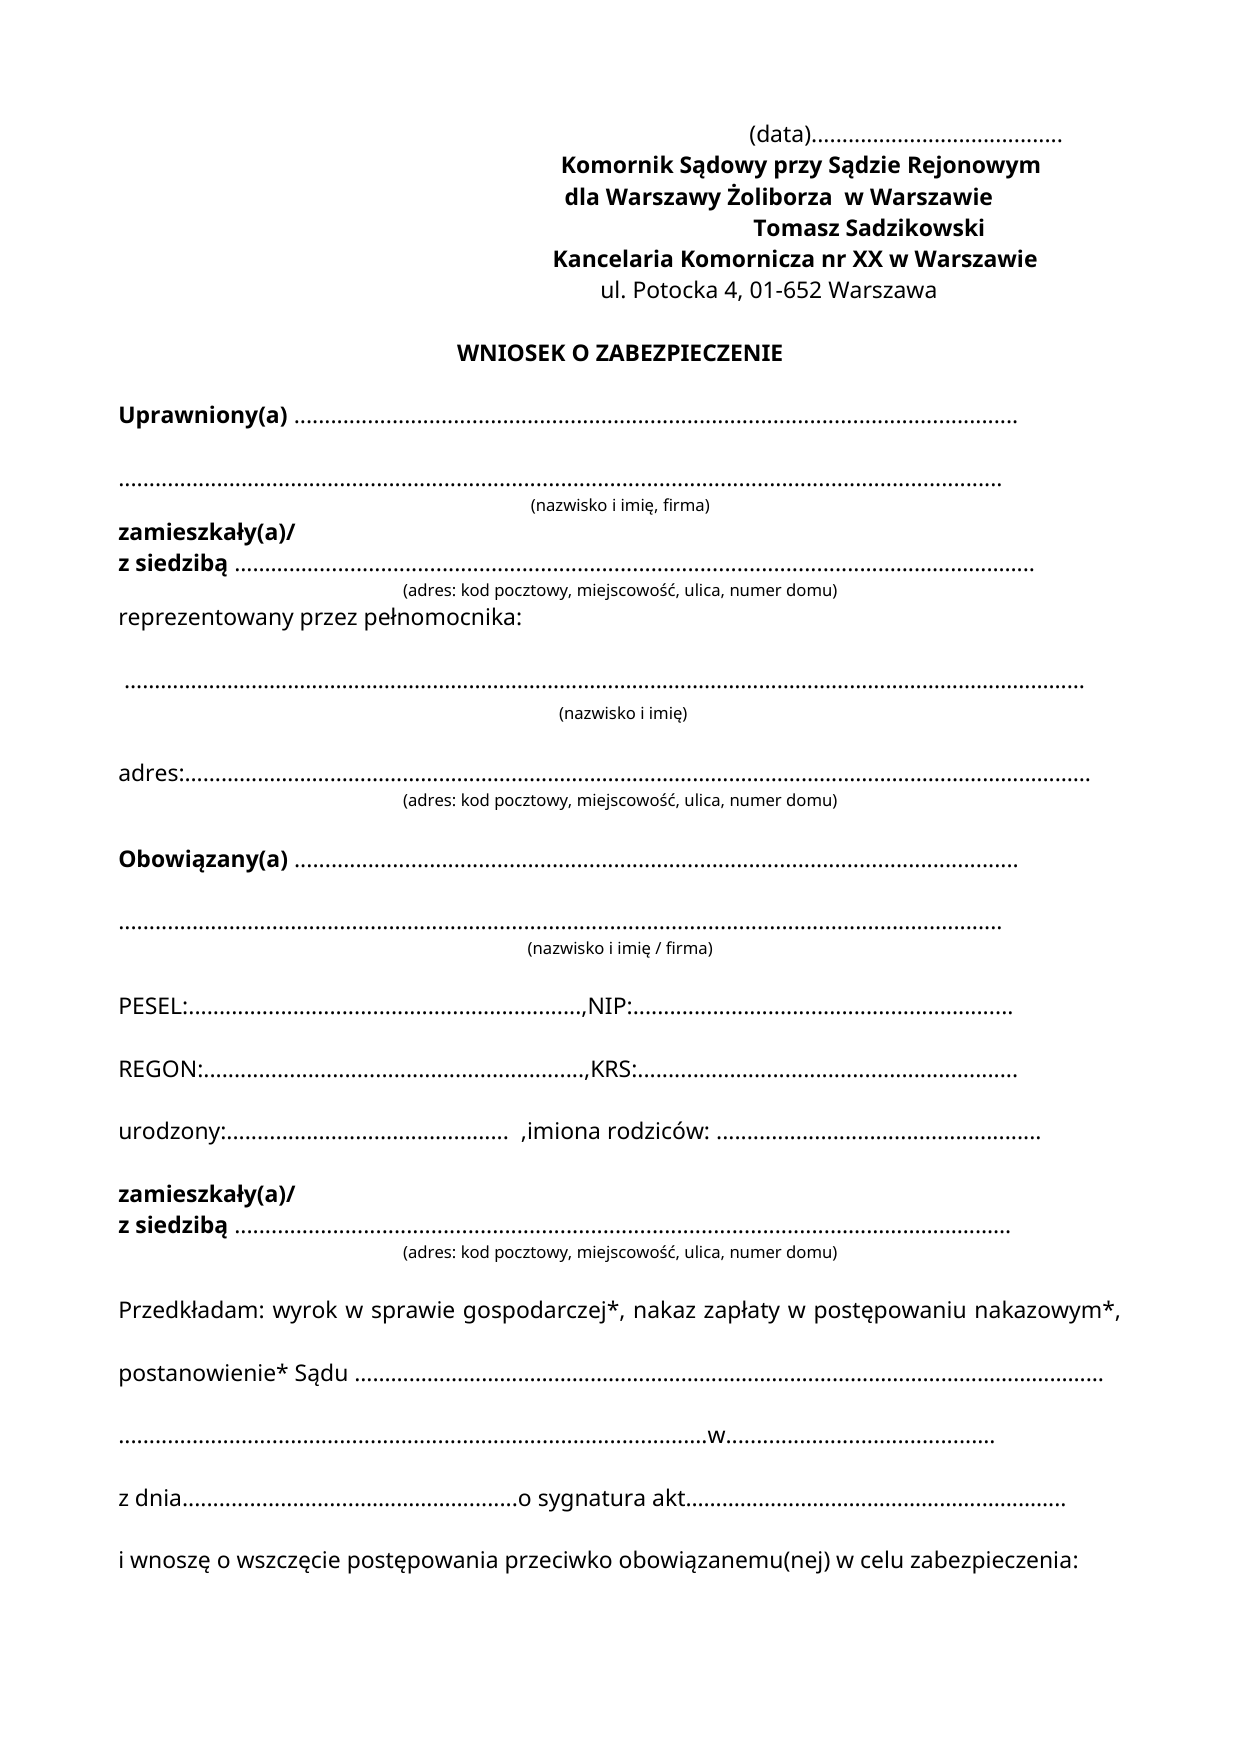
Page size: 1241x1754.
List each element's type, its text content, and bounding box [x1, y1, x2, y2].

text Kancelaria Komornicza nr XX w Warszawie [118, 243, 1122, 274]
text zamieszkały(a)/ [118, 516, 1122, 547]
subtitle ul. Potocka 4, 01-652 Warszawa [118, 274, 1122, 306]
text Przedkładam: wyrok w sprawie gospodarczej*, nakaz zapłaty w postępowaniu nakazowym*, postanowienie* Sądu ………………………………………………………………….………………………………………… [118, 1294, 1122, 1388]
text i wnoszę o wszczęcie postępowania przeciwko obowiązanemu(nej) w celu zabezpieczenia: [118, 1544, 1122, 1575]
text Obowiązany(a) ...................................................................................................................... [118, 842, 1122, 874]
subtitle Tomasz Sadzikowski [753, 212, 1122, 243]
text zamieszkały(a)/ [118, 1178, 1122, 1209]
text reprezentowany przez pełnomocnika: [118, 601, 1122, 632]
text z siedzibą …………..........................................................................................……………………….. [118, 547, 1122, 578]
text (nazwisko i imię) [118, 695, 1122, 726]
text REGON:..............................................................,KRS:.............................................................. [118, 1053, 1122, 1084]
text adres:…………………………………………………………………………………………………………………………………… [118, 757, 1122, 788]
subtitle Komornik Sądowy przy Sądzie Rejonowym [192, 149, 1122, 181]
text PESEL:................................................................,NIP:.............................................................. [118, 990, 1122, 1021]
text Uprawniony(a) ...................................................................................................................... [118, 399, 1122, 431]
text z siedzibą .................................................................................................………………………… [118, 1209, 1122, 1240]
text (data)......................................... [118, 118, 1122, 149]
text (adres: kod pocztowy, miejscowość, ulica, numer domu) [118, 788, 1122, 811]
text ................................................................................................................................................ [118, 905, 1122, 936]
text urodzony:.............................................. ,imiona rodziców: ..................................................... [118, 1115, 1122, 1146]
subtitle WNIOSEK O ZABEZPIECZENIE [118, 337, 1122, 368]
text (nazwisko i imię, firma) [118, 493, 1122, 516]
text (nazwisko i imię / firma) [118, 936, 1122, 959]
text ................................................................................................................................................ [118, 462, 1122, 493]
text (adres: kod pocztowy, miejscowość, ulica, numer domu) [118, 578, 1122, 601]
text (adres: kod pocztowy, miejscowość, ulica, numer domu) [118, 1240, 1122, 1263]
subtitle dla Warszawy Żoliborza w Warszawie [118, 181, 1122, 212]
text …………………………………………………………………………………………………………………………………………… [118, 663, 1122, 695]
text z dnia.............................………………........o sygnatura akt………………………………………….………….. [118, 1482, 1122, 1513]
text .............................................................................................…w.........................................… [118, 1419, 1122, 1450]
